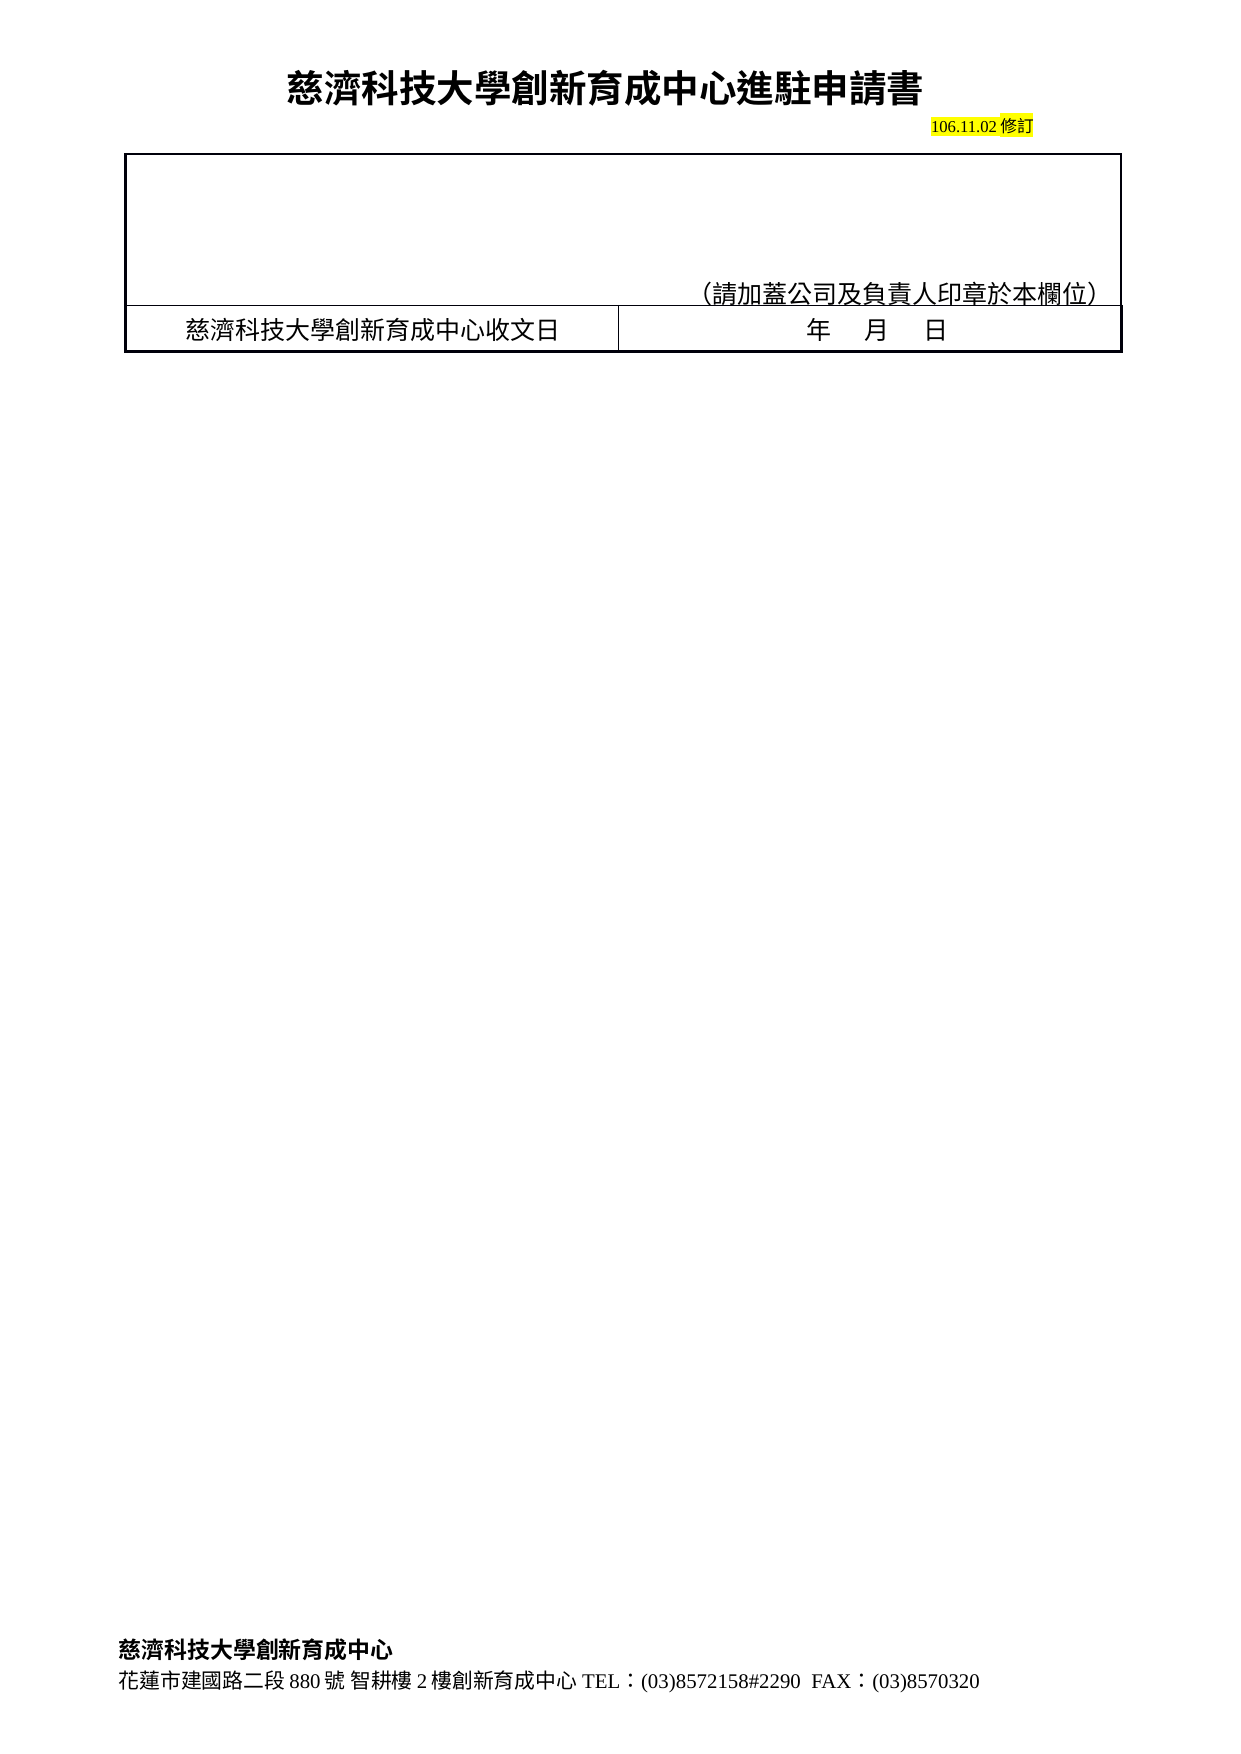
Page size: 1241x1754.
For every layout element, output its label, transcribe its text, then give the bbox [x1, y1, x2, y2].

table_cell （請加蓋公司及負責人印章於本欄位） [127, 155, 1120, 305]
table_cell 年 月 日 [619, 306, 1120, 350]
table_cell 慈濟科技大學創新育成中心收文日 [127, 306, 618, 350]
